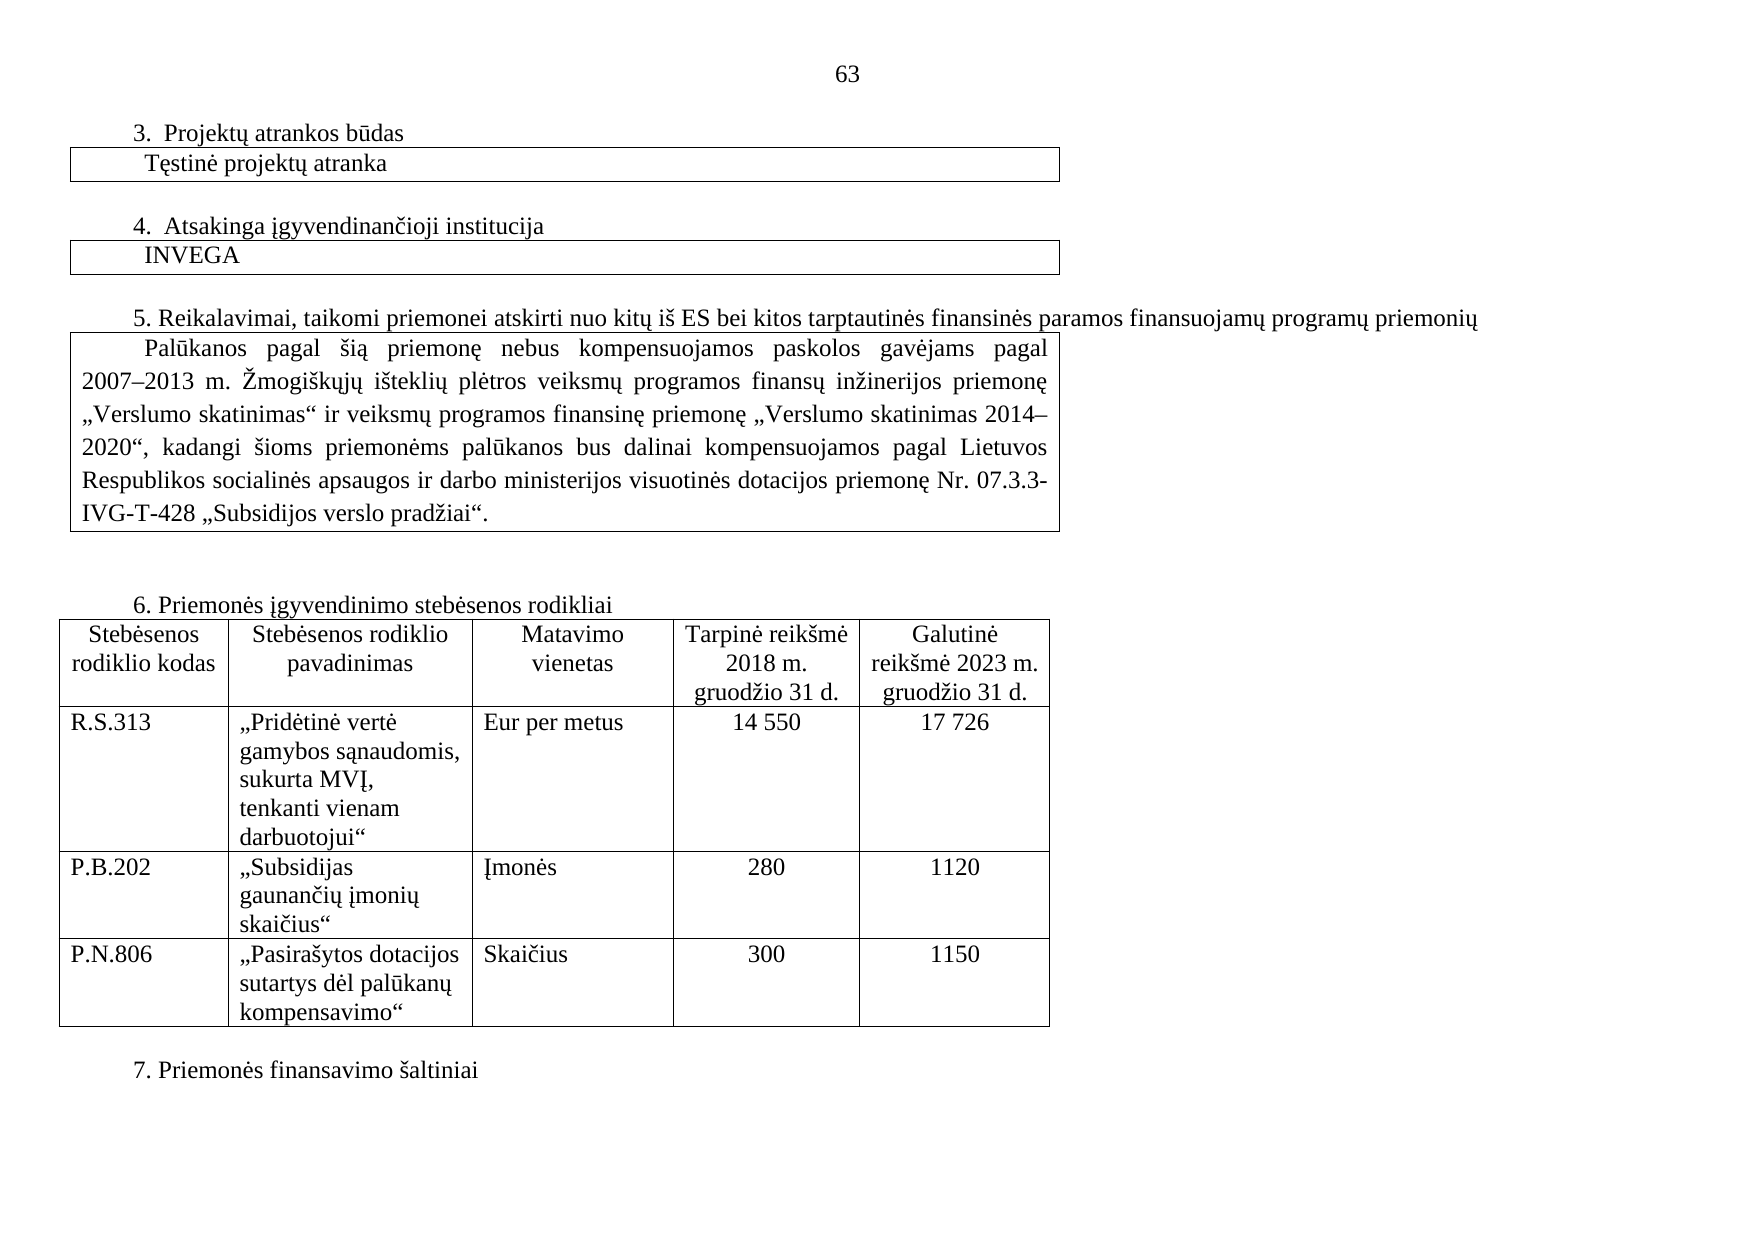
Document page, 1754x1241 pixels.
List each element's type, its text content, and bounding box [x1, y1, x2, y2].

table_cell 1150 [860, 939, 1049, 1026]
table_cell „Subsidijas gaunančių įmonių skaičius“ [229, 852, 472, 938]
text 4. Atsakinga įgyvendinančioji institucija [133, 211, 1636, 239]
table_cell Įmonės [473, 852, 673, 938]
table_cell R.S.313 [60, 707, 228, 851]
table_header Tarpinė reikšmė 2018 m. gruodžio 31 d. [674, 620, 859, 706]
table_header Stebėsenos rodiklio pavadinimas [229, 620, 472, 706]
text 6. Priemonės įgyvendinimo stebėsenos rodikliai [59, 590, 1636, 618]
table_cell 300 [674, 939, 859, 1026]
table_header Galutinė reikšmė 2023 m. gruodžio 31 d. [860, 620, 1049, 706]
table_header Matavimo vienetas [473, 620, 673, 706]
table_cell 280 [674, 852, 859, 938]
table_header Stebėsenos rodiklio kodas [60, 620, 228, 706]
table_cell P.N.806 [60, 939, 228, 1026]
table_cell „Pridėtinė vertė gamybos sąnaudomis, sukurta MVĮ, tenkanti vienam darbuotojui“ [229, 707, 472, 851]
table_cell 17 726 [860, 707, 1049, 851]
table_cell Skaičius [473, 939, 673, 1026]
table_header INVEGA [71, 241, 1059, 273]
table_cell 1120 [860, 852, 1049, 938]
table_cell „Pasirašytos dotacijos sutartys dėl palūkanų kompensavimo“ [229, 939, 472, 1026]
table_header Tęstinė projektų atranka [71, 148, 1059, 181]
table_cell 14 550 [674, 707, 859, 851]
table_cell Eur per metus [473, 707, 673, 851]
text 3. Projektų atrankos būdas [133, 118, 1636, 147]
text 7. Priemonės finansavimo šaltiniai [133, 1055, 1636, 1084]
table_header Palūkanos pagal šią priemonę nebus kompensuojamos paskolos gavėjams pagal 2007–2013 m. Žmogiškųjų išteklių plėtros veiksmų programos finansų inžinerijos priemonę „Verslumo skatinimas“ ir veiksmų programos finansinę priemonę „Verslumo skatinimas 2014–2020“, kadangi šioms priemonėms palūkanos bus dalinai kompensuojamos pagal Lietuvos Respublikos socialinės apsaugos ir darbo ministerijos visuotinės dotacijos priemonę Nr. 07.3.3-IVG-T-428 „Subsidijos verslo pradžiai“. [71, 333, 1059, 531]
text 5. Reikalavimai, taikomi priemonei atskirti nuo kitų iš ES bei kitos tarptautinės finansinės paramos finansuojamų programų priemonių [59, 303, 1636, 332]
table_cell P.B.202 [60, 852, 228, 938]
